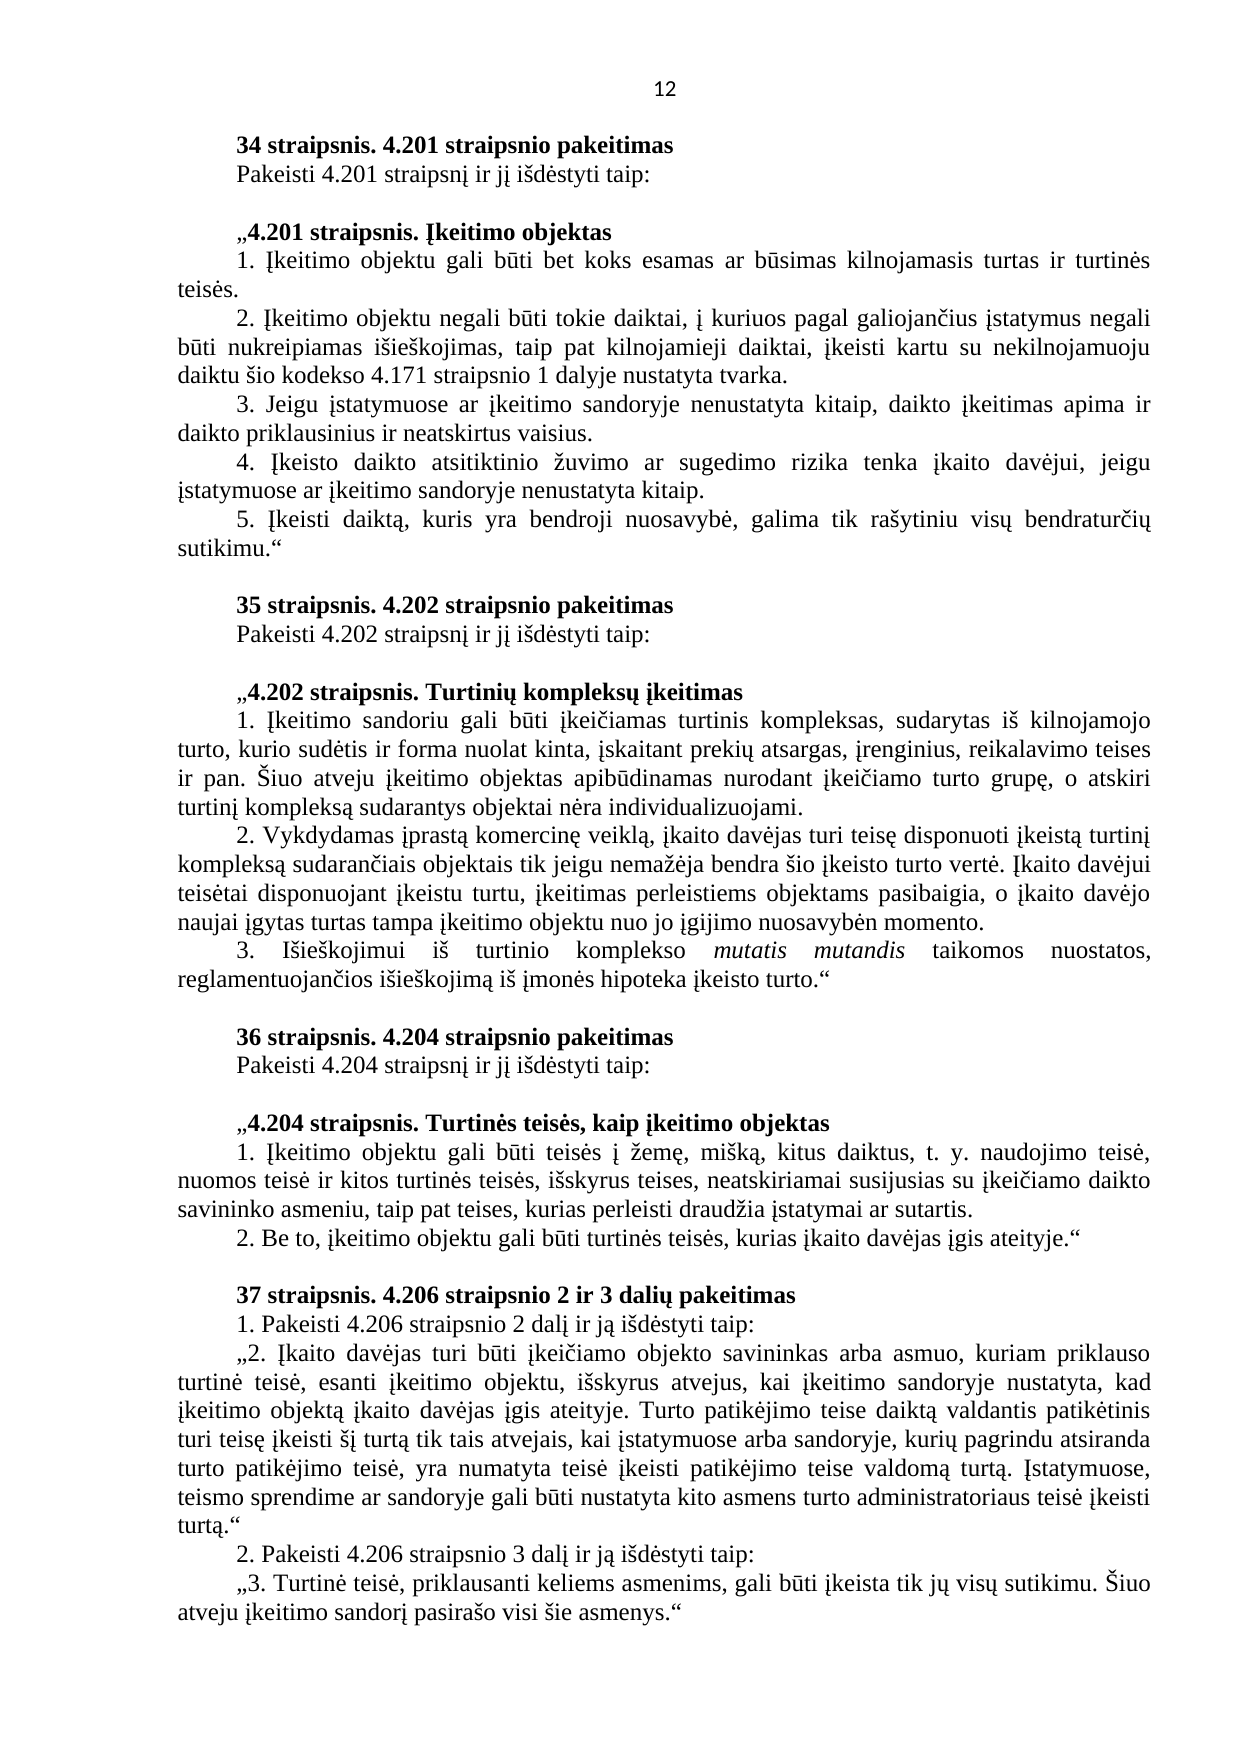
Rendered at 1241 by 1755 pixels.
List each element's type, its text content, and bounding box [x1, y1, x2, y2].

text Pakeisti 4.202 straipsnį ir jį išdėstyti taip: [177, 619, 1152, 648]
text 2. Vykdydamas įprastą komercinę veiklą, įkaito davėjas turi teisę disponuoti įkeistą turtinį kompleksą sudarančiais objektais tik jeigu nemažėja bendra šio įkeisto turto vertė. Įkaito davėjui teisėtai disponuojant įkeistu turtu, įkeitimas perleistiems objektams pasibaigia, o įkaito davėjo naujai įgytas turtas tampa įkeitimo objektu nuo jo įgijimo nuosavybėn momento. [177, 821, 1152, 936]
text 5. Įkeisti daiktą, kuris yra bendroji nuosavybė, galima tik rašytiniu visų bendraturčių sutikimu.“ [177, 504, 1152, 562]
text „4.204 straipsnis. Turtinės teisės, kaip įkeitimo objektas [177, 1108, 1152, 1137]
text 1. Pakeisti 4.206 straipsnio 2 dalį ir ją išdėstyti taip: [177, 1309, 1152, 1338]
text 4. Įkeisto daikto atsitiktinio žuvimo ar sugedimo rizika tenka įkaito davėjui, jeigu įstatymuose ar įkeitimo sandoryje nenustatyta kitaip. [177, 447, 1152, 504]
text 2. Pakeisti 4.206 straipsnio 3 dalį ir ją išdėstyti taip: [177, 1539, 1152, 1568]
text 36 straipsnis. 4.204 straipsnio pakeitimas [177, 1022, 1152, 1051]
text „2. Įkaito davėjas turi būti įkeičiamo objekto savininkas arba asmuo, kuriam priklauso turtinė teisė, esanti įkeitimo objektu, išskyrus atvejus, kai įkeitimo sandoryje nustatyta, kad įkeitimo objektą įkaito davėjas įgis ateityje. Turto patikėjimo teise daiktą valdantis patikėtinis turi teisę įkeisti šį turtą tik tais atvejais, kai įstatymuose arba sandoryje, kurių pagrindu atsiranda turto patikėjimo teisė, yra numatyta teisė įkeisti patikėjimo teise valdomą turtą. Įstatymuose, teismo sprendime ar sandoryje gali būti nustatyta kito asmens turto administratoriaus teisė įkeisti turtą.“ [177, 1338, 1152, 1539]
text Pakeisti 4.201 straipsnį ir jį išdėstyti taip: [177, 159, 1152, 188]
text 1. Įkeitimo objektu gali būti teisės į žemę, mišką, kitus daiktus, t. y. naudojimo teisė, nuomos teisė ir kitos turtinės teisės, išskyrus teises, neatskiriamai susijusias su įkeičiamo daikto savininko asmeniu, taip pat teises, kurias perleisti draudžia įstatymai ar sutartis. [177, 1137, 1152, 1223]
text Pakeisti 4.204 straipsnį ir jį išdėstyti taip: [177, 1051, 1152, 1079]
text 3. Išieškojimui iš turtinio komplekso mutatis mutandis taikomos nuostatos, reglamentuojančios išieškojimą iš įmonės hipoteka įkeisto turto.“ [177, 936, 1152, 993]
text 3. Jeigu įstatymuose ar įkeitimo sandoryje nenustatyta kitaip, daikto įkeitimas apima ir daikto priklausinius ir neatskirtus vaisius. [177, 389, 1152, 447]
text 1. Įkeitimo sandoriu gali būti įkeičiamas turtinis kompleksas, sudarytas iš kilnojamojo turto, kurio sudėtis ir forma nuolat kinta, įskaitant prekių atsargas, įrenginius, reikalavimo teises ir pan. Šiuo atveju įkeitimo objektas apibūdinamas nurodant įkeičiamo turto grupę, o atskiri turtinį kompleksą sudarantys objektai nėra individualizuojami. [177, 706, 1152, 821]
text 35 straipsnis. 4.202 straipsnio pakeitimas [177, 591, 1152, 619]
text „4.201 straipsnis. Įkeitimo objektas [177, 217, 1152, 246]
text 1. Įkeitimo objektu gali būti bet koks esamas ar būsimas kilnojamasis turtas ir turtinės teisės. [177, 246, 1152, 303]
text 2. Įkeitimo objektu negali būti tokie daiktai, į kuriuos pagal galiojančius įstatymus negali būti nukreipiamas išieškojimas, taip pat kilnojamieji daiktai, įkeisti kartu su nekilnojamuoju daiktu šio kodekso 4.171 straipsnio 1 dalyje nustatyta tvarka. [177, 303, 1152, 389]
text 37 straipsnis. 4.206 straipsnio 2 ir 3 dalių pakeitimas [177, 1281, 1152, 1309]
text 34 straipsnis. 4.201 straipsnio pakeitimas [177, 131, 1152, 159]
text „3. Turtinė teisė, priklausanti keliems asmenims, gali būti įkeista tik jų visų sutikimu. Šiuo atveju įkeitimo sandorį pasirašo visi šie asmenys.“ [177, 1568, 1152, 1626]
text „4.202 straipsnis. Turtinių kompleksų įkeitimas [177, 677, 1152, 706]
text 2. Be to, įkeitimo objektu gali būti turtinės teisės, kurias įkaito davėjas įgis ateityje.“ [177, 1223, 1152, 1252]
